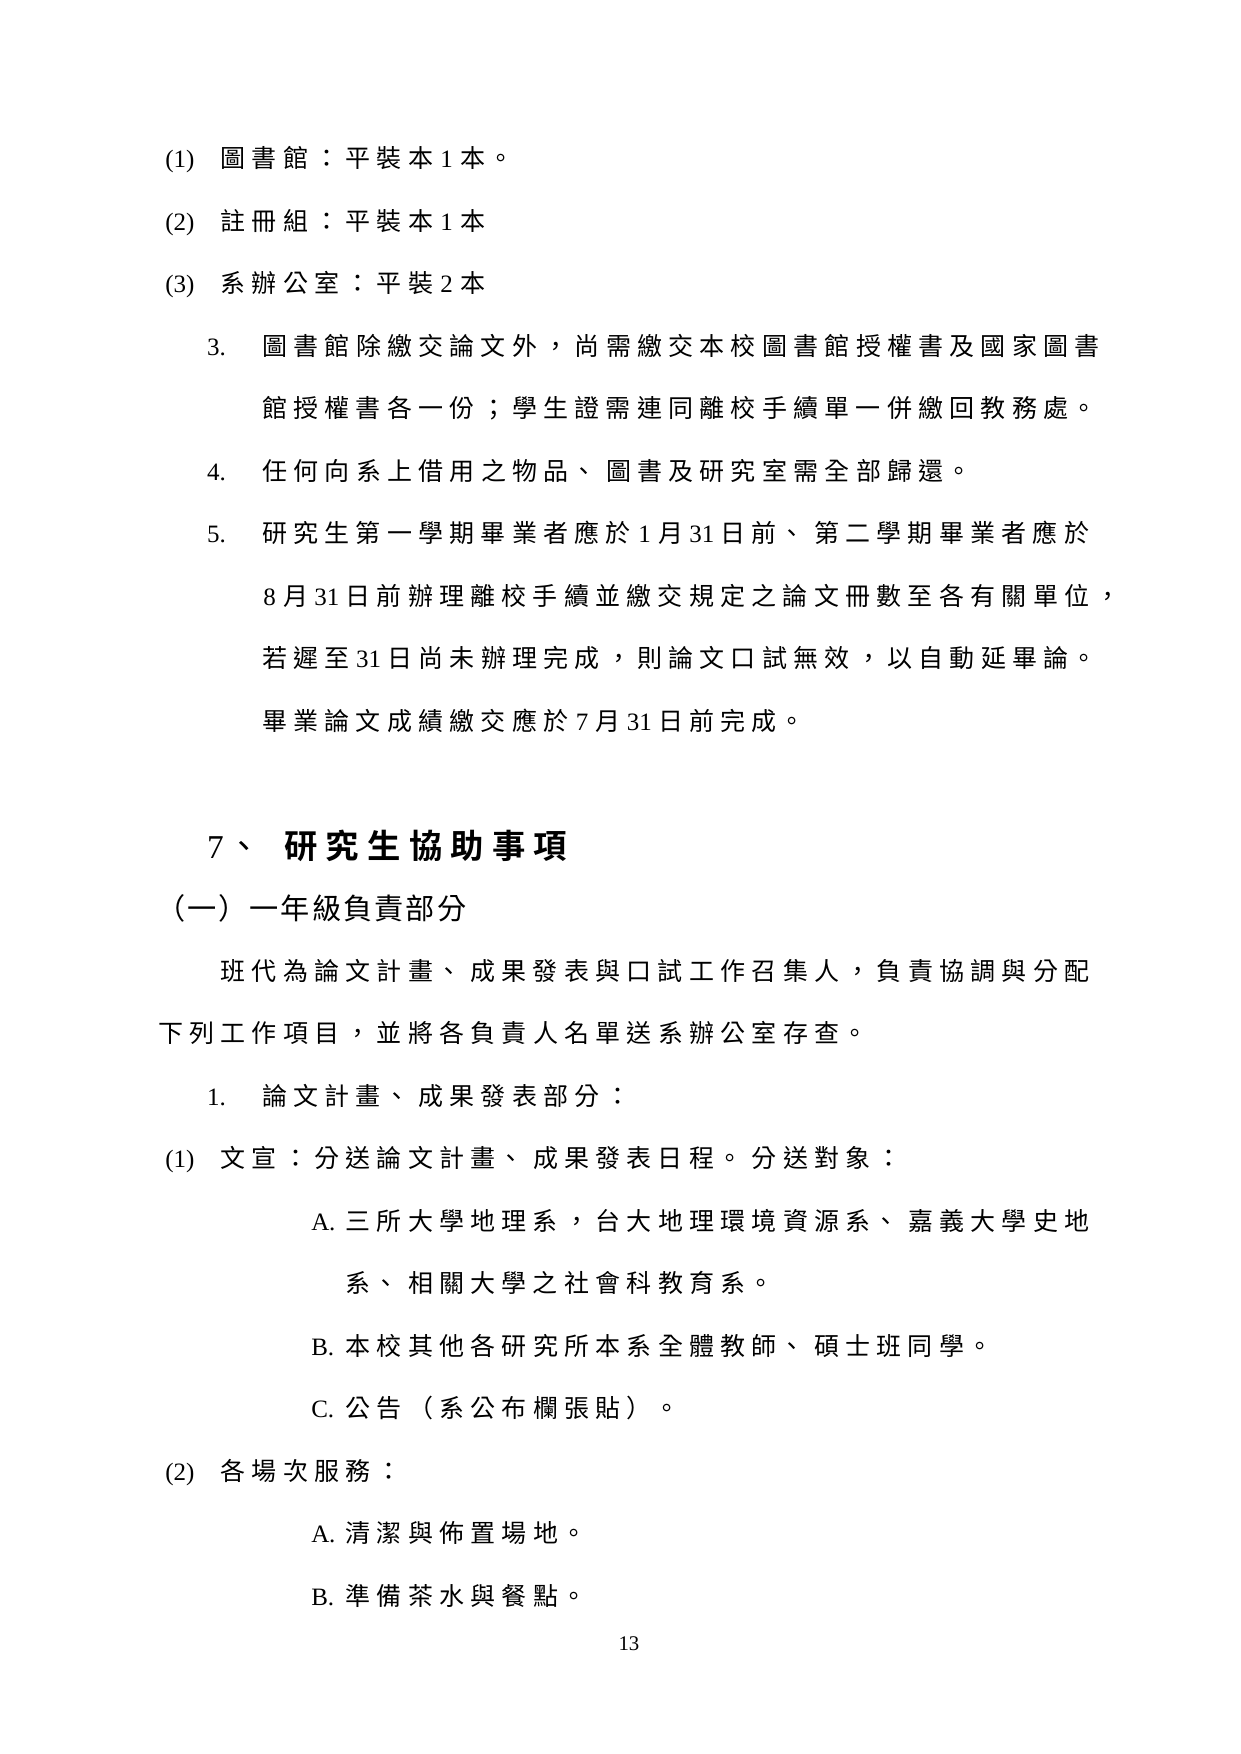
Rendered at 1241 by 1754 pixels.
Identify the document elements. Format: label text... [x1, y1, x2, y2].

text 班代為論文計畫、成果發表與口試工作召集人，負責協調與分配下列工作項目，並將各負責人名單送系辦公室存查。 [155, 927, 1100, 1052]
list 準備茶水與餐點。 [305, 1552, 1103, 1615]
list 本校其他各研究所本系全體教師、碩士班同學。 [305, 1302, 1103, 1365]
list 系辦公室：平裝2本 [155, 240, 1103, 302]
list 各場次服務： [155, 1427, 1103, 1490]
list 圖書館除繳交論文外，尚需繳交本校圖書館授權書及國家圖書館授權書各一份；學生證需連同離校手續單一併繳回教務處。 [202, 302, 1103, 427]
list 任何向系上借用之物品、圖書及研究室需全部歸還。 [202, 427, 1103, 490]
subtitle 研究生協助事項 [205, 802, 1103, 865]
list 註冊組：平裝本1本 [155, 177, 1103, 240]
list 圖書館：平裝本1本。 [155, 115, 1103, 177]
list 文宣：分送論文計畫、成果發表日程。分送對象： [155, 1115, 1103, 1177]
list 研究生第一學期畢業者應於1月31日前、第二學期畢業者應於8月31日前辦理離校手續並繳交規定之論文冊數至各有關單位，若遲至31日尚未辦理完成，則論文口試無效，以自動延畢論。畢業論文成績繳交應於7月31日前完成。 [202, 490, 1103, 740]
list 清潔與佈置場地。 [305, 1490, 1103, 1552]
subtitle （一）一年級負責部分 [155, 865, 1103, 927]
list 論文計畫、成果發表部分： [202, 1052, 1103, 1115]
list 公告（系公布欄張貼）。 [305, 1365, 1103, 1427]
list 三所大學地理系，台大地理環境資源系、嘉義大學史地系、相關大學之社會科教育系。 [305, 1177, 1103, 1302]
